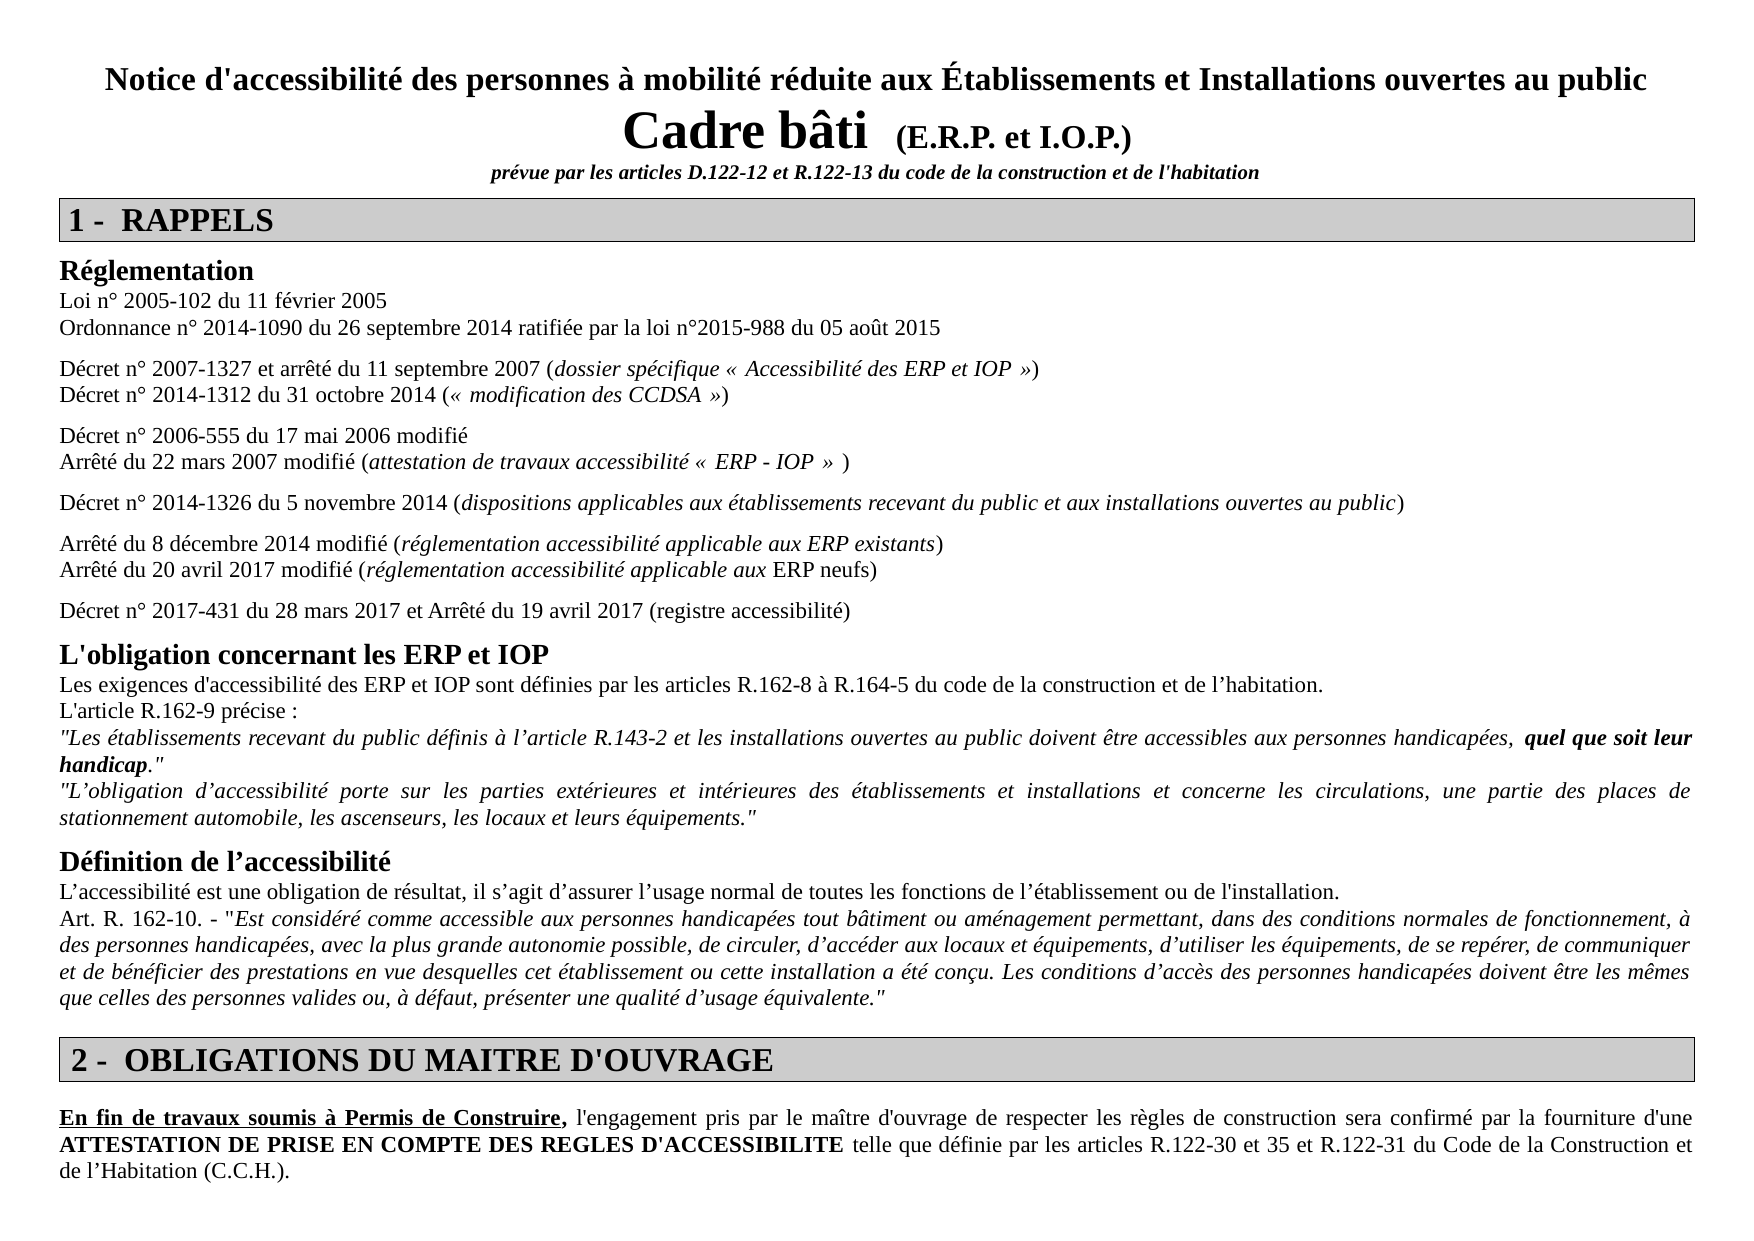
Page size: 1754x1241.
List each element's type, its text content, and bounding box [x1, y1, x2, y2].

text "L’obligation d’accessibilité porte sur les parties extérieures et intérieures des établissements et installations et concerne les circulations, une partie des places de stationnement automobile, les ascenseurs, les locaux et leurs équipements." [59, 777, 1695, 830]
text Les exigences d'accessibilité des ERP et IOP sont définies par les articles R.162-8 à R.164-5 du code de la construction et de l’habitation. [59, 671, 1695, 697]
text Arrêté du 22 mars 2007 modifié (attestation de travaux accessibilité « ERP - IOP » ) [59, 448, 1695, 475]
text prévue par les articles D.122-12 et R.122-13 du code de la construction et de l'habitation [59, 159, 1695, 183]
text 1 - RAPPELS [60, 199, 1694, 241]
text Décret n° 2017-431 du 28 mars 2017 et Arrêté du 19 avril 2017 (registre accessibilité) [59, 597, 1718, 623]
text En fin de travaux soumis à Permis de Construire, l'engagement pris par le maître d'ouvrage de respecter les règles de construction sera confirmé par la fourniture d'une ATTESTATION DE PRISE EN COMPTE DES REGLES D'ACCESSIBILITE telle que définie par les articles R.122-30 et 35 et R.122-31 du Code de la Construction et de l’Habitation (C.C.H.). [59, 1104, 1695, 1184]
text L'article R.162-9 précise : [59, 697, 1695, 724]
text Cadre bâti (E.R.P. et I.O.P.) [59, 97, 1695, 159]
text Loi n° 2005-102 du 11 février 2005 [59, 287, 1695, 314]
text Notice d'accessibilité des personnes à mobilité réduite aux Établissements et Installations ouvertes au public [59, 59, 1695, 97]
text Art. R. 162-10. - "Est considéré comme accessible aux personnes handicapées tout bâtiment ou aménagement permettant, dans des conditions normales de fonctionnement, à des personnes handicapées, avec la plus grande autonomie possible, de circuler, d’accéder aux locaux et équipements, d’utiliser les équipements, de se repérer, de communiquer et de bénéficier des prestations en vue desquelles cet établissement ou cette installation a été conçu. Les conditions d’accès des personnes handicapées doivent être les mêmes que celles des personnes valides ou, à défaut, présenter une qualité d’usage équivalente." [59, 904, 1695, 1011]
text L’accessibilité est une obligation de résultat, il s’agit d’assurer l’usage normal de toutes les fonctions de l’établissement ou de l'installation. [59, 878, 1695, 904]
subtitle Réglementation [59, 254, 1695, 287]
text Décret n° 2006-555 du 17 mai 2006 modifié [59, 422, 1695, 448]
text "Les établissements recevant du public définis à l’article R.143-2 et les installations ouvertes au public doivent être accessibles aux personnes handicapées, quel que soit leur handicap." [59, 724, 1695, 777]
text L'obligation concernant les ERP et IOP [59, 637, 1695, 671]
text Décret n° 2007-1327 et arrêté du 11 septembre 2007 (dossier spécifique « Accessibilité des ERP et IOP ») [59, 354, 1695, 381]
text Décret n° 2014-1312 du 31 octobre 2014 (« modification des CCDSA ») [59, 381, 1695, 408]
text Ordonnance n° 2014-1090 du 26 septembre 2014 ratifiée par la loi n°2015-988 du 05 août 2015 [59, 314, 1695, 340]
text Arrêté du 20 avril 2017 modifié (réglementation accessibilité applicable aux ERP neufs) [59, 556, 1695, 583]
text 2 - OBLIGATIONS DU MAITRE D'OUVRAGE [60, 1038, 1694, 1081]
text Arrêté du 8 décembre 2014 modifié (réglementation accessibilité applicable aux ERP existants) [59, 529, 1695, 556]
text Décret n° 2014-1326 du 5 novembre 2014 (dispositions applicables aux établissements recevant du public et aux installations ouvertes au public) [59, 489, 1695, 515]
text Définition de l’accessibilité [59, 844, 1695, 878]
